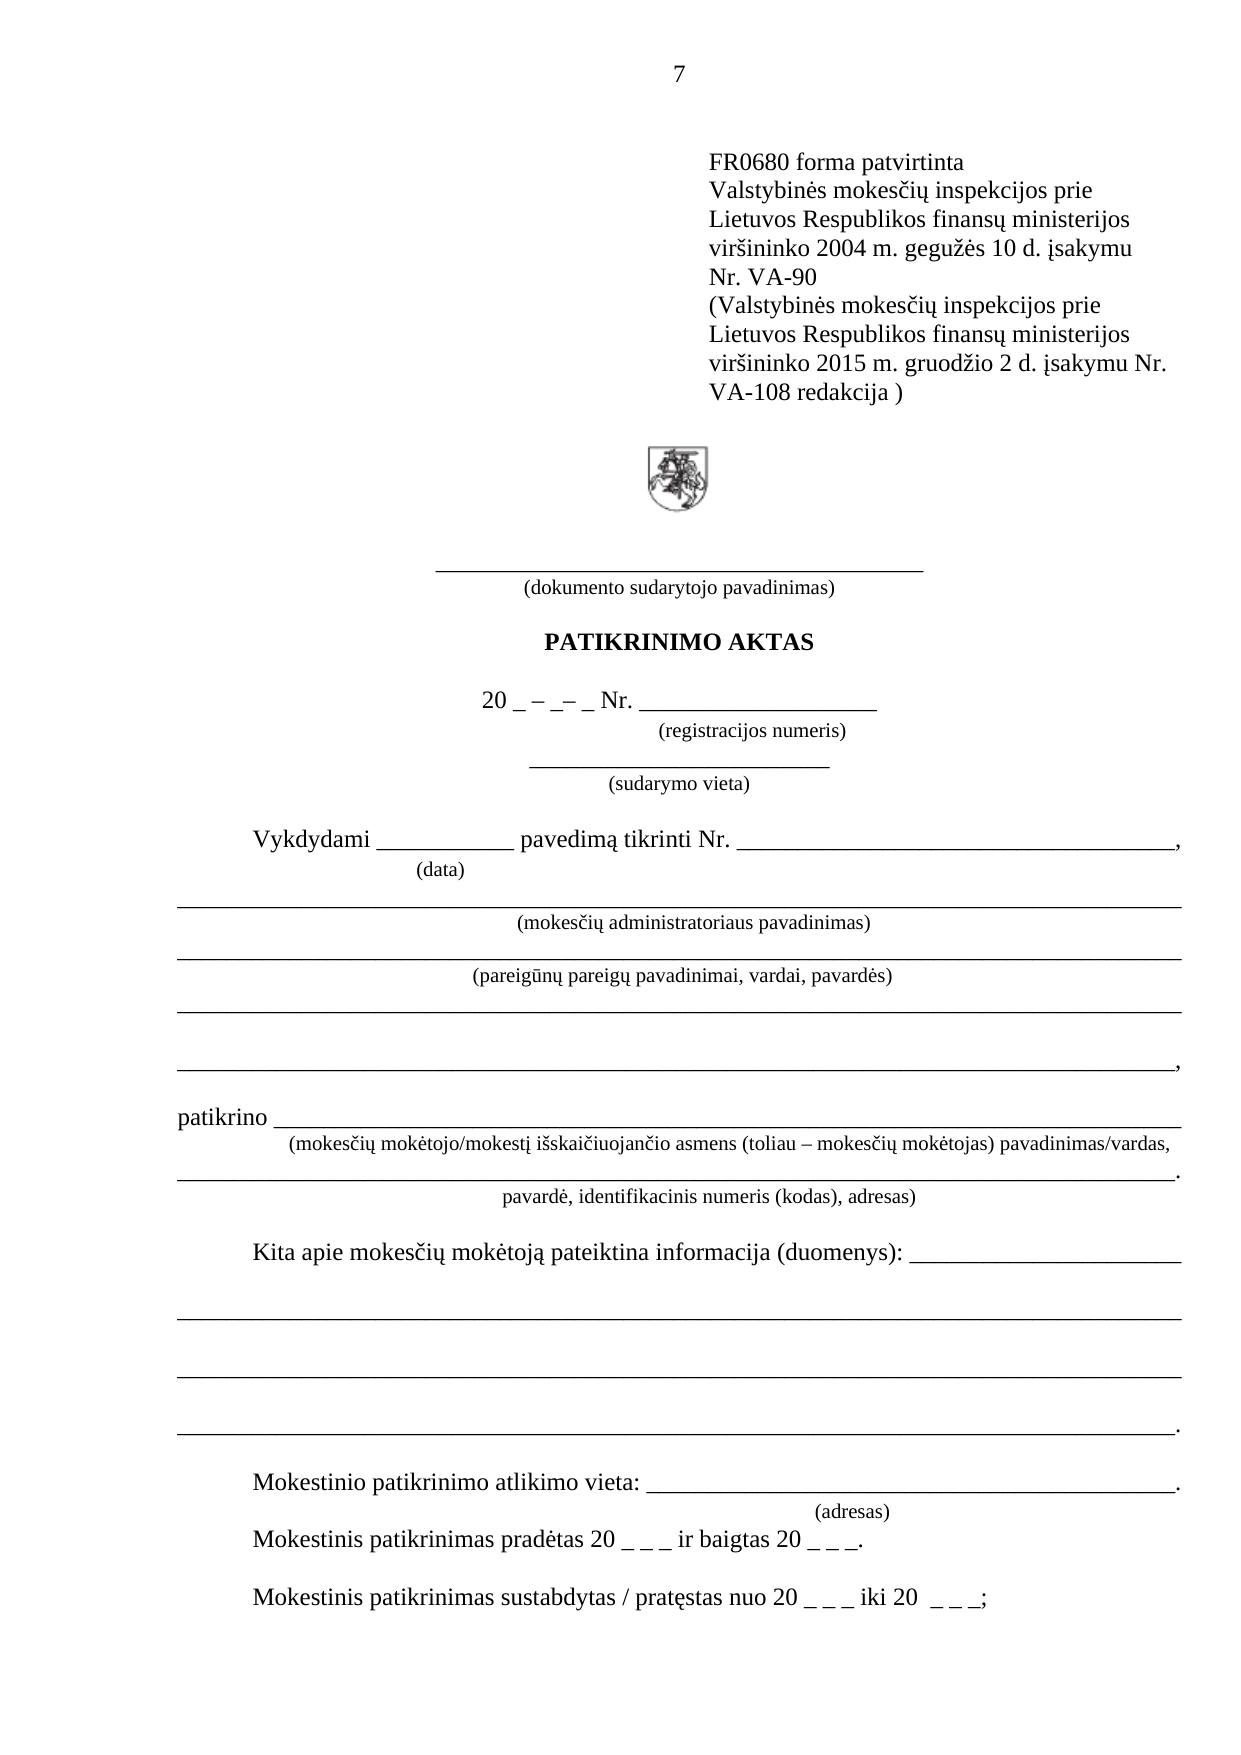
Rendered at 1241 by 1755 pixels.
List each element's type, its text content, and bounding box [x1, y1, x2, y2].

text PATIKRINIMO AKTAS [177, 627, 1181, 656]
text (mokesčių administratoriaus pavadinimas) [177, 910, 1181, 934]
text 20 _ – _– _ Nr. ___________________ [177, 685, 1181, 714]
text Mokestinio patikrinimo atlikimo vieta: . [177, 1467, 1181, 1495]
text patikrino [177, 1102, 1181, 1131]
text _______________________________________ [177, 546, 1181, 575]
text (pareigūnų pareigų pavadinimai, vardai, pavardės) [177, 963, 1181, 987]
text ________________________ [177, 742, 1181, 771]
text (Valstybinės mokesčių inspekcijos prie [709, 291, 1181, 319]
text (registracijos numeris) [177, 714, 1181, 742]
text . [177, 1155, 1181, 1184]
text (adresas) [177, 1495, 1181, 1524]
text , [177, 1045, 1181, 1073]
text FR0680 forma patvirtinta [709, 147, 1181, 176]
text (mokesčių mokėtojo/mokestį išskaičiuojančio asmens (toliau – mokesčių mokėtojas) pavadinimas/vardas, [177, 1131, 1181, 1155]
text . [177, 1409, 1181, 1438]
text Valstybinės mokesčių inspekcijos prie Lietuvos Respublikos finansų ministerijos viršininko 2004 m. gegužės 10 d. įsakymu Nr. VA-90 [709, 176, 1181, 291]
text Mokestinis patikrinimas sustabdytas / pratęstas nuo 20 _ _ _ iki 20 _ _ _; [177, 1582, 1181, 1610]
text Mokestinis patikrinimas pradėtas 20 _ _ _ ir baigtas 20 _ _ _. [177, 1524, 1181, 1553]
text (dokumento sudarytojo pavadinimas) [177, 575, 1181, 599]
text pavardė, identifikacinis numeris (kodas), adresas) [177, 1184, 1181, 1208]
text Lietuvos Respublikos finansų ministerijos viršininko 2015 m. gruodžio 2 d. įsakymu Nr. VA-108 redakcija ) [709, 319, 1181, 406]
text (sudarymo vieta) [177, 771, 1181, 795]
text (data) [177, 853, 1181, 882]
text Vykdydami ___________ pavedimą tikrinti Nr. , [177, 824, 1181, 853]
text Kita apie mokesčių mokėtoją pateiktina informacija (duomenys): [177, 1237, 1181, 1265]
